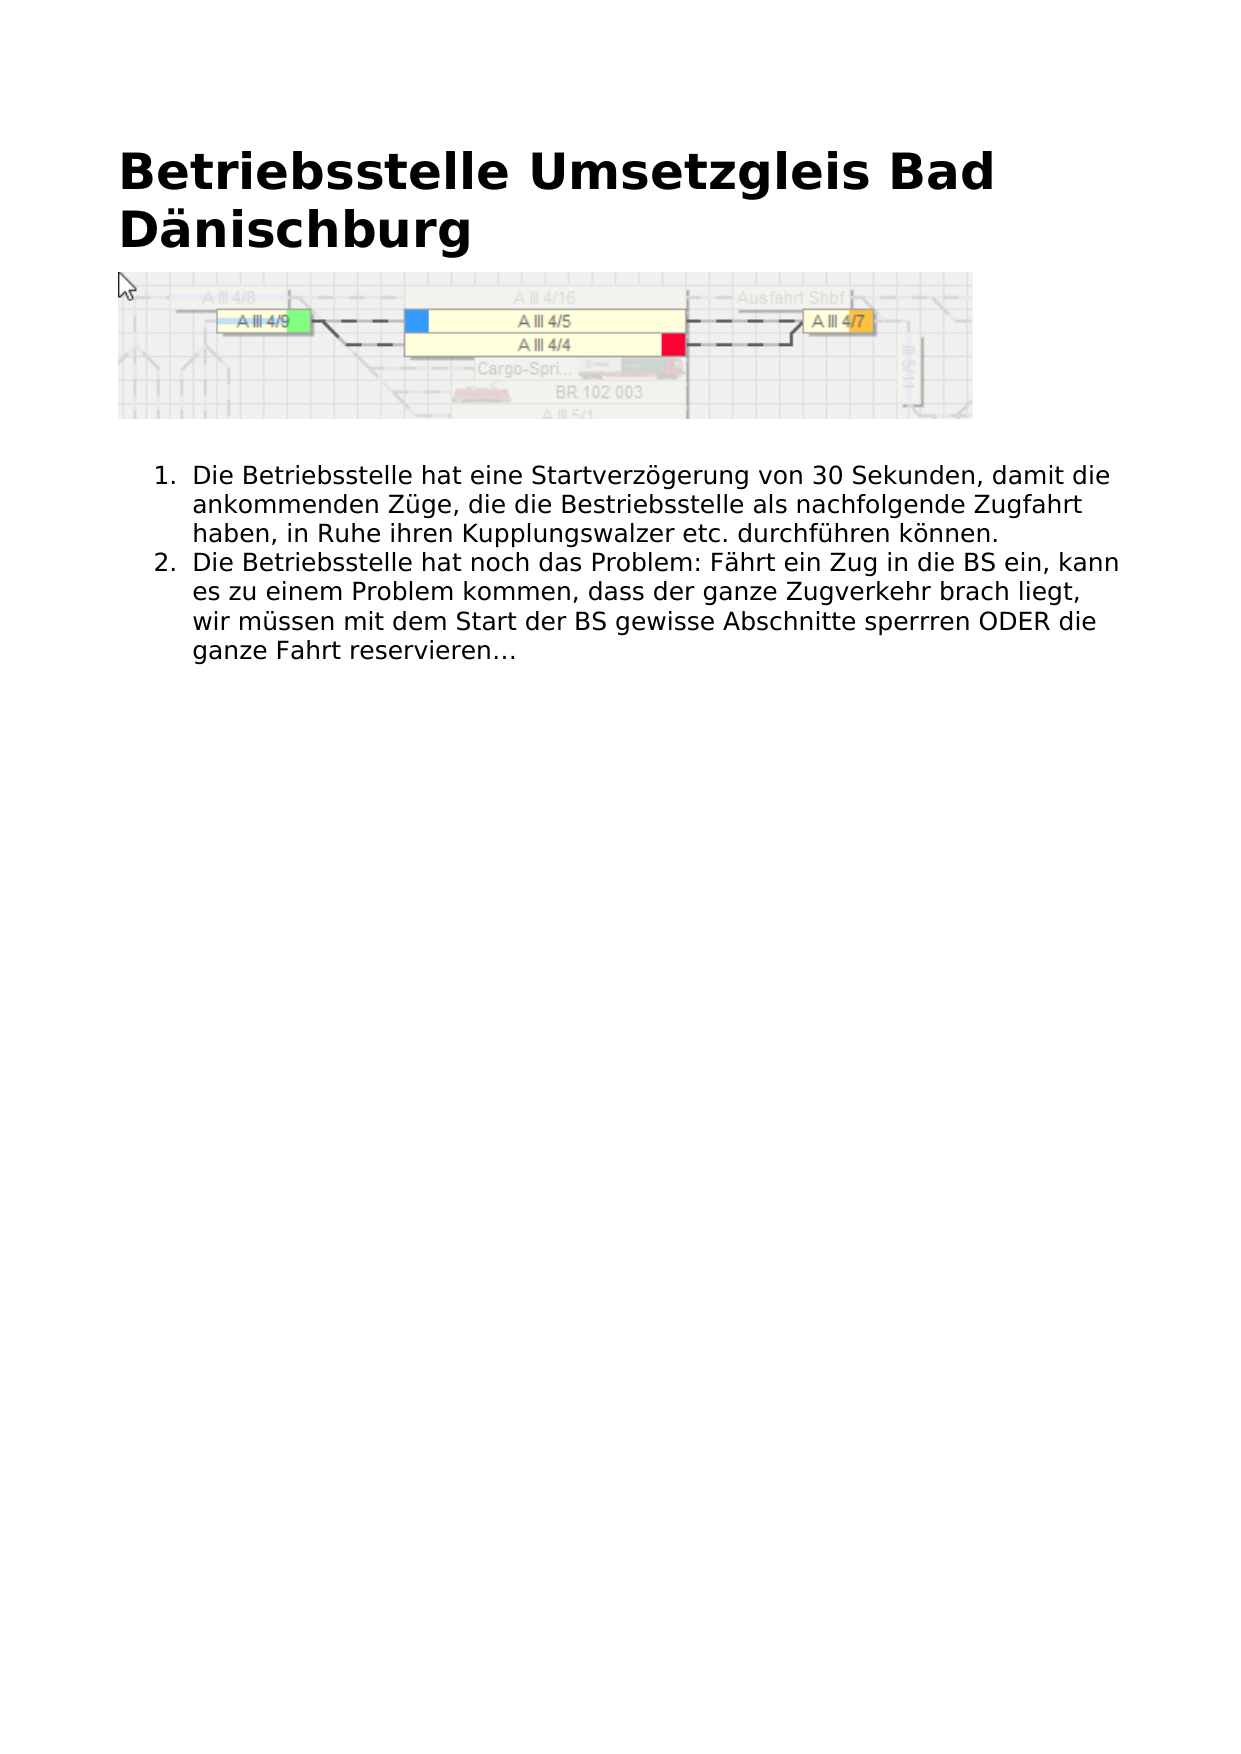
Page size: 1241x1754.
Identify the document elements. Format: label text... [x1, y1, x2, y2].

picture [118, 272, 973, 419]
list Die Betriebsstelle hat noch das Problem: Fährt ein Zug in die BS ein, kann es zu einem Problem kommen, dass der ganze Zugverkehr brach liegt, wir müssen mit dem Start der BS gewisse Abschnitte sperrren ODER die ganze Fahrt reservieren… [177, 548, 1122, 665]
list Die Betriebsstelle hat eine Startverzögerung von 30 Sekunden, damit die ankommenden Züge, die die Bestriebsstelle als nachfolgende Zugfahrt haben, in Ruhe ihren Kupplungswalzer etc. durchführen können. [177, 461, 1122, 548]
subtitle Betriebsstelle Umsetzgleis Bad Dänischburg [118, 143, 1122, 259]
